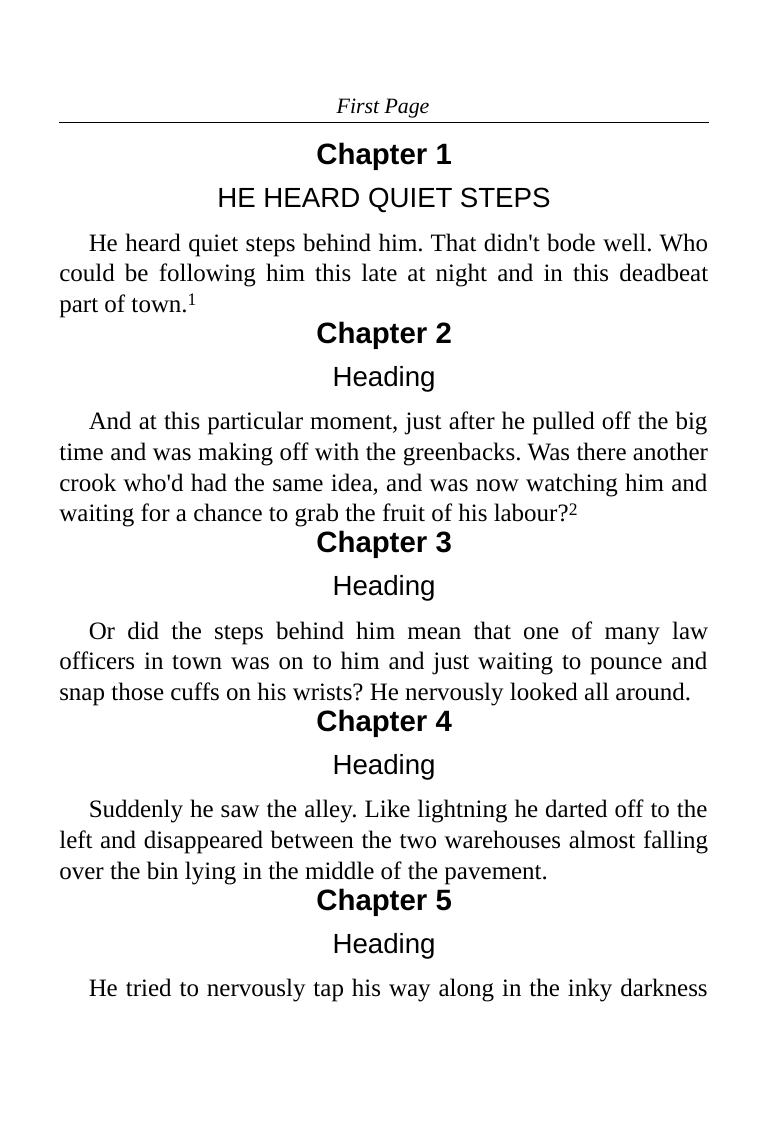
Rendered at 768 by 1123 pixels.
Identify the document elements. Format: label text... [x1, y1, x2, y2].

text Suddenly he saw the alley. Like lightning he darted off to the left and disappeared between the two warehouses almost falling over the bin lying in the middle of the pavement. [59, 793, 709, 885]
subtitle Heading [59, 928, 709, 959]
subtitle Heading [59, 362, 709, 393]
text And at this particular moment, just after he pulled off the big time and was making off with the greenbacks. Was there another crook who'd had the same idea, and was now watching him and waiting for a chance to grab the fruit of his labour? [59, 405, 709, 528]
text He heard quiet steps behind him. That didn't bode well. Who could be following him this late at night and in this deadbeat part of town. [59, 226, 709, 319]
subtitle Heading [59, 750, 709, 781]
text Or did the steps behind him mean that one of many law officers in town was on to him and just waiting to pounce and snap those cuffs on his wrists? He nervously looked all around. [59, 614, 709, 707]
subtitle Heading [59, 571, 709, 602]
subtitle HE HEARD QUIET STEPS [59, 183, 709, 214]
text He tried to nervously tap his way along in the inky darkness [59, 972, 709, 1002]
